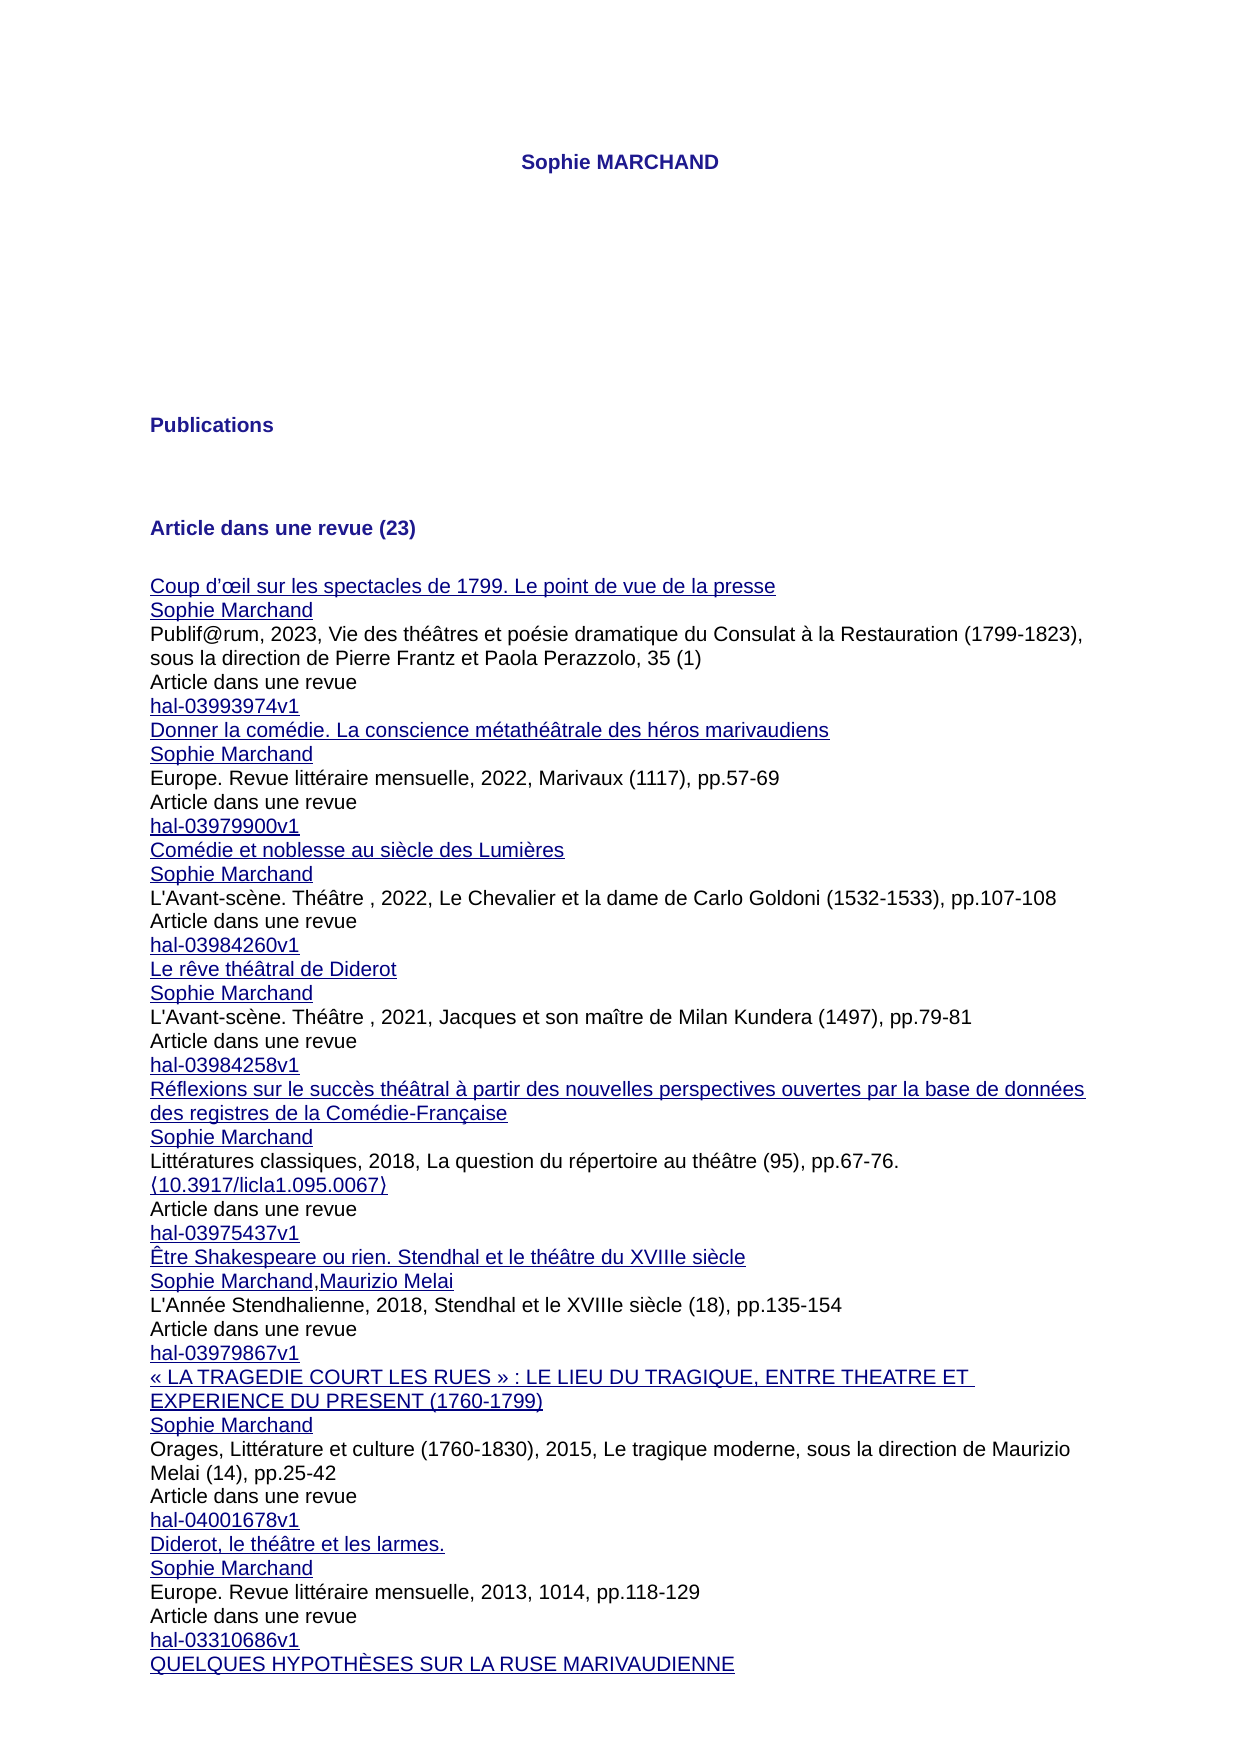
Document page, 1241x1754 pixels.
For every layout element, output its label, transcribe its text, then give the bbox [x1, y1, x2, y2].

table_header Coup d’œil sur les spectacles de 1799. Le point de vue de la presse Sophie Marchand Publif@rum, 2023, Vie des théâtres et poésie dramatique du Consulat à la Restauration (1799-1823), sous la direction de Pierre Frantz et Paola Perazzolo, 35 (1) Article dans une revue hal-03993974v1 [150, 574, 1090, 718]
subtitle Publications [150, 412, 1090, 436]
table_cell Le rêve théâtral de Diderot Sophie Marchand L'Avant-scène. Théâtre , 2021, Jacques et son maître de Milan Kundera (1497), pp.79-81 Article dans une revue hal-03984258v1 [150, 957, 1090, 1077]
table_cell « LA TRAGEDIE COURT LES RUES » : LE LIEU DU TRAGIQUE, ENTRE THEATRE ET EXPERIENCE DU PRESENT (1760-1799) Sophie Marchand Orages, Littérature et culture (1760-1830), 2015, Le tragique moderne, sous la direction de Maurizio Melai (14), pp.25-42 Article dans une revue hal-04001678v1 [150, 1365, 1090, 1532]
table_cell Comédie et noblesse au siècle des Lumières Sophie Marchand L'Avant-scène. Théâtre , 2022, Le Chevalier et la dame de Carlo Goldoni (1532-1533), pp.107-108 Article dans une revue hal-03984260v1 [150, 838, 1090, 957]
subtitle Sophie MARCHAND [150, 150, 1090, 174]
table_cell Donner la comédie. La conscience métathéâtrale des héros marivaudiens Sophie Marchand Europe. Revue littéraire mensuelle, 2022, Marivaux (1117), pp.57-69 Article dans une revue hal-03979900v1 [150, 718, 1090, 837]
table_cell QUELQUES HYPOTHÈSES SUR LA RUSE MARIVAUDIENNE [150, 1652, 1090, 1676]
table_cell Diderot, le théâtre et les larmes. Sophie Marchand Europe. Revue littéraire mensuelle, 2013, 1014, pp.118-129 Article dans une revue hal-03310686v1 [150, 1532, 1090, 1652]
table_cell Être Shakespeare ou rien. Stendhal et le théâtre du XVIIIe siècle Sophie Marchand,Maurizio Melai L'Année Stendhalienne, 2018, Stendhal et le XVIIIe siècle (18), pp.135-154 Article dans une revue hal-03979867v1 [150, 1245, 1090, 1364]
table_cell Réflexions sur le succès théâtral à partir des nouvelles perspectives ouvertes par la base de données des registres de la Comédie-Française Sophie Marchand Littératures classiques, 2018, La question du répertoire au théâtre (95), pp.67-76. ⟨10.3917/licla1.095.0067⟩ Article dans une revue hal-03975437v1 [150, 1077, 1090, 1245]
subtitle Article dans une revue (23) [150, 516, 1090, 539]
